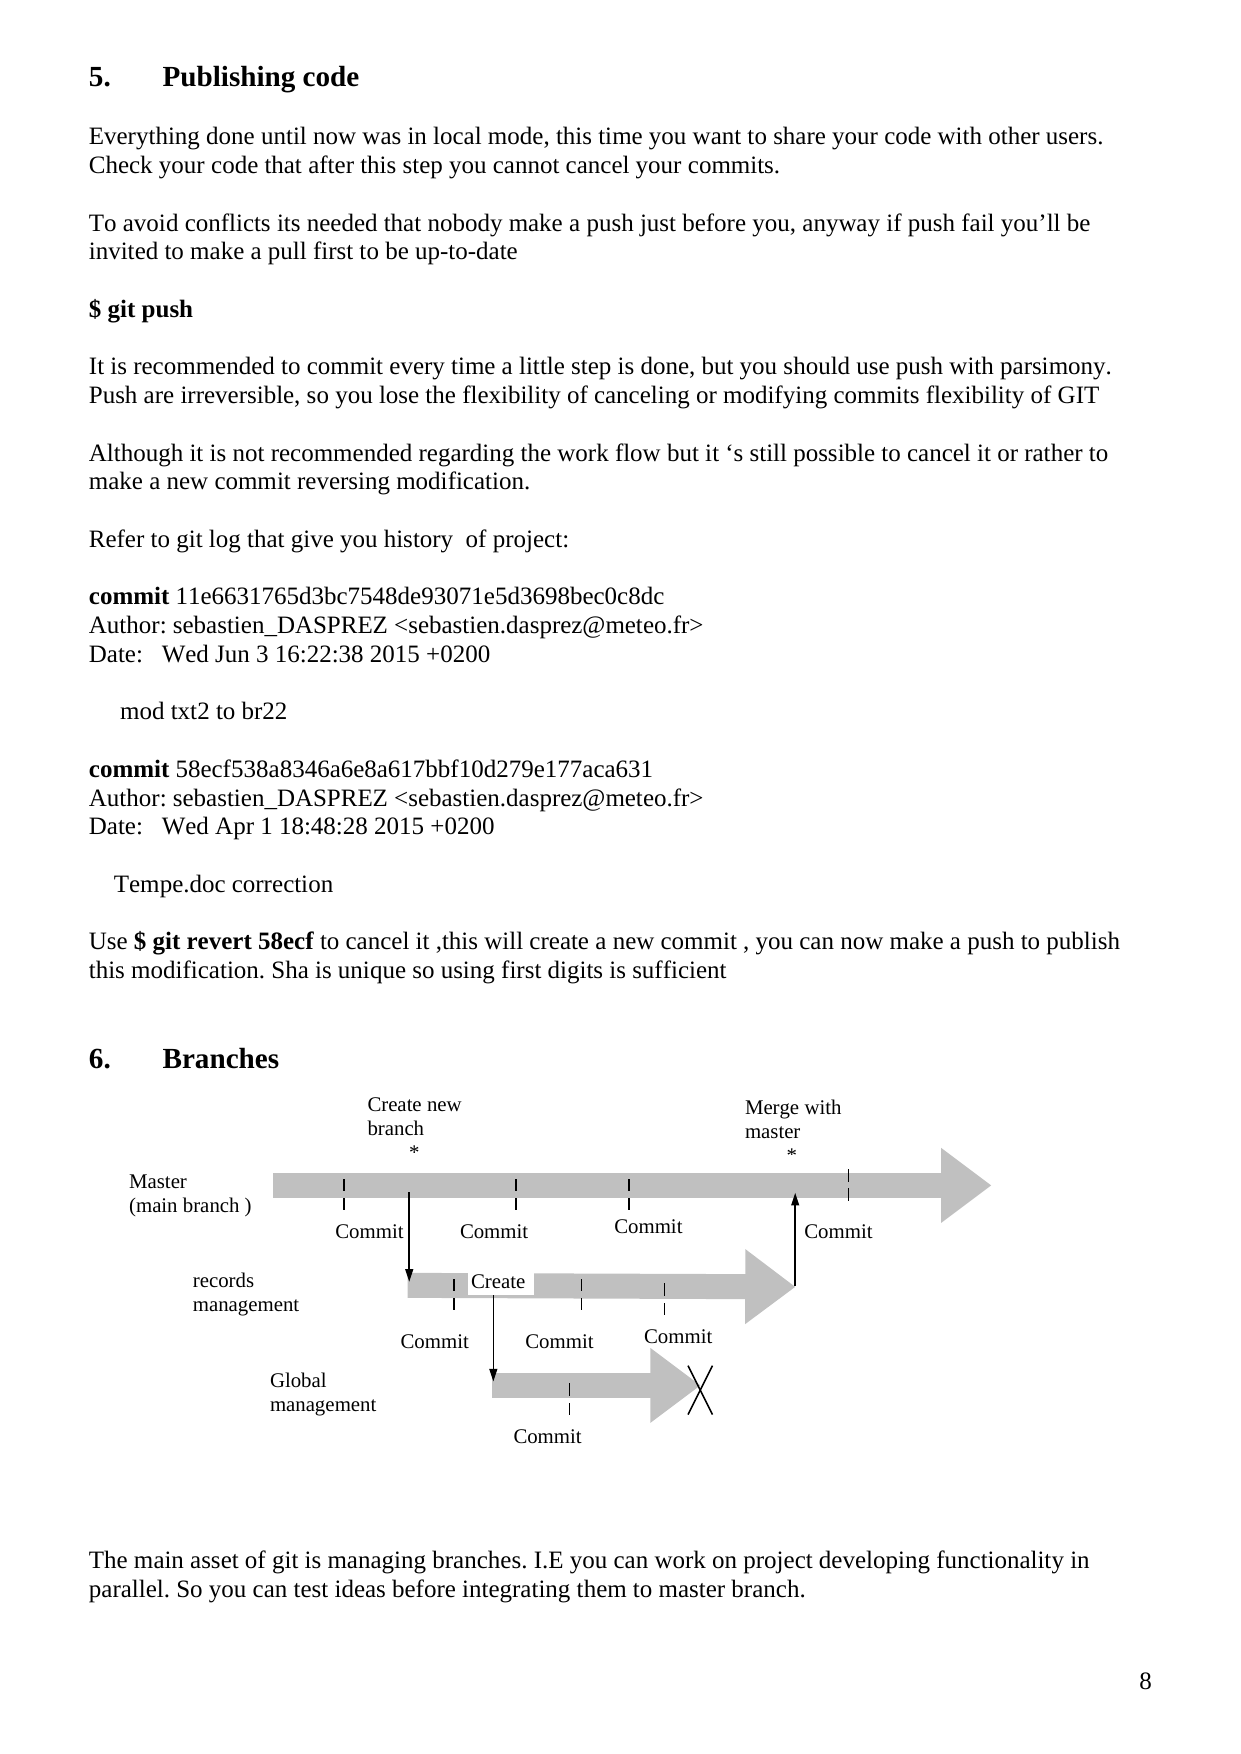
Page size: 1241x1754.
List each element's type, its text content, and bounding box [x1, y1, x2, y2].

text Master [129, 1168, 270, 1193]
text The main asset of git is managing branches. I.E you can work on project developing functionality in parallel. So you can test ideas before integrating them to master branch. [89, 1546, 1152, 1603]
text [410, 1219, 424, 1243]
text * [367, 1140, 483, 1153]
subtitle Branches [89, 1041, 1152, 1075]
text Commit [804, 1219, 875, 1241]
text commit 11e6631765d3bc7548de93071e5d3698bec0c8dc [89, 581, 1152, 610]
text records management [193, 1268, 317, 1316]
text Commit [644, 1324, 715, 1348]
text Commit [525, 1329, 614, 1353]
text Author: sebastien_DASPREZ <sebastien.dasprez@meteo.fr> [89, 610, 1152, 639]
text Create new branch [367, 1092, 483, 1140]
text $ git push [89, 294, 1152, 323]
text Commit [460, 1219, 549, 1243]
text It is recommended to commit every time a little step is done, but you should use push with parsimony. [89, 351, 1152, 380]
text Commit [335, 1219, 408, 1243]
text Push are irreversible, so you lose the flexibility of canceling or modifying commits flexibility of GIT [89, 380, 1152, 409]
text Commit [400, 1329, 489, 1353]
text * [745, 1143, 861, 1154]
text Date: Wed Jun 3 16:22:38 2015 +0200 [89, 639, 1152, 668]
subtitle Publishing code [89, 59, 1152, 93]
text Everything done until now was in local mode, this time you want to share your code with other users. Check your code that after this step you cannot cancel your commits. [89, 121, 1152, 179]
text Refer to git log that give you history of project: [89, 524, 1152, 553]
text (main branch ) [129, 1193, 270, 1217]
text Tempe.doc correction [89, 869, 1152, 898]
text Use $ git revert 58ecf to cancel it ,this will create a new commit , you can now make a push to publish this modification. Sha is unique so using first digits is sufficient [89, 926, 1152, 984]
text Global management [270, 1368, 400, 1416]
text Although it is not recommended regarding the work flow but it ‘s still possible to cancel it or rather to make a new commit reversing modification. [89, 438, 1152, 495]
text To avoid conflicts its needed that nobody make a push just before you, anyway if push fail you’ll be invited to make a pull first to be up-to-date [89, 208, 1152, 265]
text Create [471, 1269, 531, 1293]
text Commit [513, 1424, 602, 1448]
text mod txt2 to br22 [89, 696, 1152, 725]
text Date: Wed Apr 1 18:48:28 2015 +0200 [89, 811, 1152, 840]
text Author: sebastien_DASPREZ <sebastien.dasprez@meteo.fr> [89, 783, 1152, 811]
text Merge with master [745, 1095, 861, 1143]
text Commit [614, 1213, 685, 1237]
text commit 58ecf538a8346a6e8a617bbf10d279e177aca631 [89, 754, 1152, 783]
